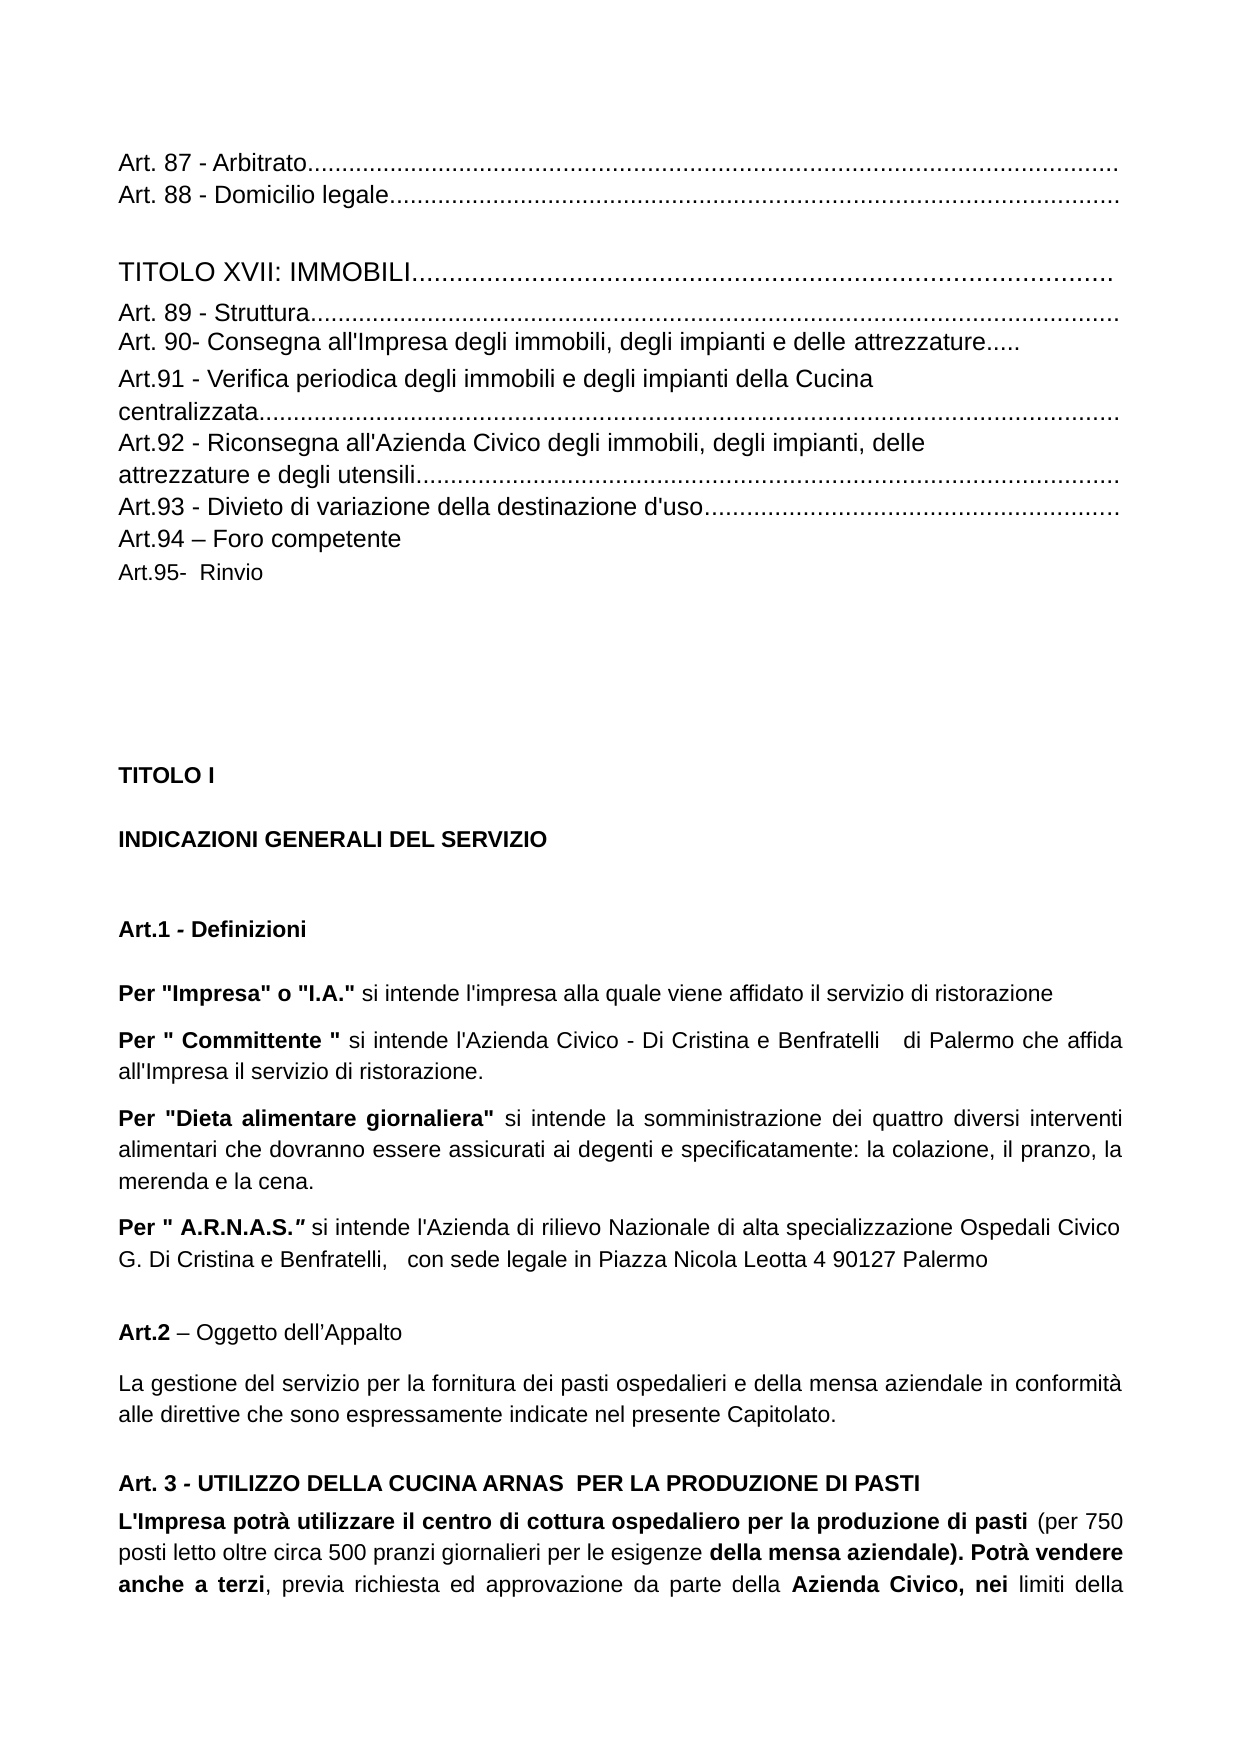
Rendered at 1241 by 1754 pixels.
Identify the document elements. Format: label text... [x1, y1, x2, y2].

text TITOLO XVII: IMMOBILI [118, 256, 1122, 287]
text Art. 88 - Domicilio legale [118, 181, 1122, 209]
text Per "Dieta alimentare giornaliera" si intende la somministrazione dei quattro diversi interventi alimentari che dovranno essere assicurati ai degenti e specificatamente: la colazione, il pranzo, la merenda e la cena. [118, 1105, 1123, 1194]
text Art. 87 - Arbitrato [118, 148, 1122, 177]
text Art.2 – Oggetto dell’Appalto [118, 1319, 501, 1345]
text Per " Committente " si intende l'Azienda Civico - Di Cristina e Benfratelli di Palermo che affida all'Impresa il servizio di ristorazione. [118, 1027, 1123, 1084]
text Art.93 - Divieto di variazione della destinazione d'uso [118, 492, 1122, 520]
text INDICAZIONI GENERALI DEL SERVIZIO [118, 826, 777, 852]
text Per "Impresa" o "I.A." si intende l'impresa alla quale viene affidato il servizio di ristorazione [118, 980, 1123, 1006]
text Art.1 - Definizioni [118, 916, 777, 942]
text centralizzata Art.92 - Riconsegna all'Azienda Civico degli immobili, degli impianti, delle [118, 397, 1123, 457]
text L'Impresa potrà utilizzare il centro di cottura ospedaliero per la produzione di pasti (per 750 posti letto oltre circa 500 pranzi giornalieri per le esigenze della mensa aziendale). Potrà vendere anche a terzi, previa richiesta ed approvazione da parte della Azienda Civico, nei limiti della [118, 1508, 1123, 1597]
text Art.91 - Verifica periodica degli immobili e degli impianti della Cucina [118, 364, 1122, 393]
text Art.94 – Foro competente [118, 524, 1122, 553]
text Per " A.R.N.A.S." si intende l'Azienda di rilievo Nazionale di alta specializzazione Ospedali Civico G. Di Cristina e Benfratelli, con sede legale in Piazza Nicola Leotta 4 90127 Palermo [118, 1214, 1121, 1272]
text Art. 90- Consegna all'Impresa degli immobili, degli impianti e delle attrezzature..... [118, 327, 1122, 356]
text attrezzature e degli utensili [118, 460, 1122, 489]
text La gestione del servizio per la fornitura dei pasti ospedalieri e della mensa aziendale in conformità alle direttive che sono espressamente indicate nel presente Capitolato. [118, 1369, 1123, 1427]
text Art. 3 - UTILIZZO DELLA CUCINA ARNAS PER LA PRODUZIONE DI PASTI [118, 1470, 1122, 1496]
text Art. 89 - Struttura [118, 298, 1122, 327]
text TITOLO I [118, 762, 1122, 788]
text Art.95- Rinvio [118, 559, 1122, 586]
